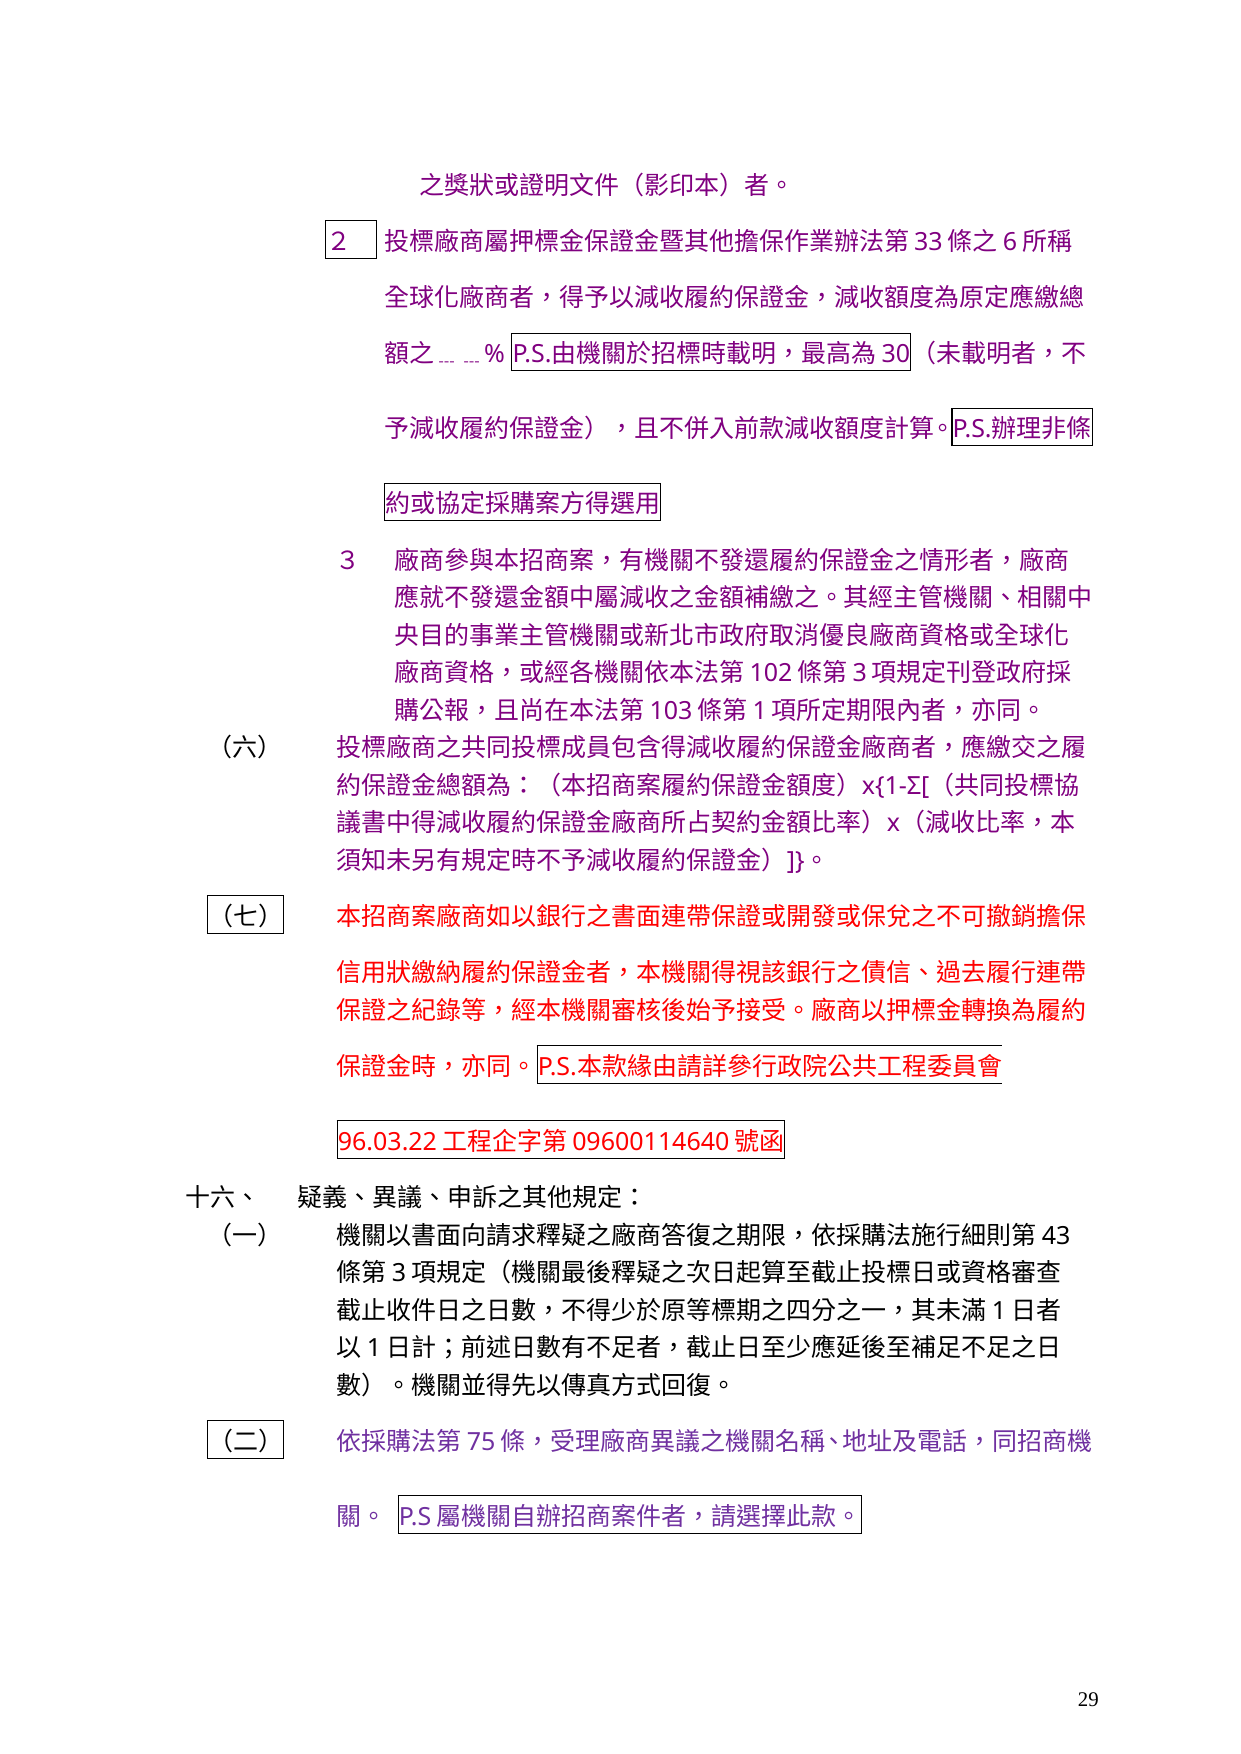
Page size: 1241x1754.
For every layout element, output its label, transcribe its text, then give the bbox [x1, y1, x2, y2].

subtitle 疑義、異議、申訴之其他規定： [185, 1177, 1079, 1214]
subtitle 投標廠商之共同投標成員包含得減收履約保證金廠商者，應繳交之履約保證金總額為：（本招商案履約保證金額度）x{1-Σ[（共同投標協議書中得減收履約保證金廠商所占契約金額比率）x（減收比率，本須知未另有規定時不予減收履約保證金）]}。 [207, 727, 1092, 877]
subtitle 廠商參與本招商案，有機關不發還履約保證金之情形者，廠商應就不發還金額中屬減收之金額補繳之。其經主管機關、相關中央目的事業主管機關或新北市政府取消優良廠商資格或全球化廠商資格，或經各機關依本法第102條第3項規定刊登政府採購公報，且尚在本法第103條第1項所定期限內者，亦同。 [335, 539, 1092, 727]
subtitle 之獎狀或證明文件（影印本）者。 [384, 164, 1092, 202]
subtitle 本招商案廠商如以銀行之書面連帶保證或開發或保兌之不可撤銷擔保信用狀繳納履約保證金者，本機關得視該銀行之債信、過去履行連帶保證之紀錄等，經本機關審核後始予接受。廠商以押標金轉換為履約保證金時，亦同。P.S.本款緣由請詳參行政院公共工程委員會96.03.22工程企字第09600114640號函 [207, 877, 1092, 1177]
subtitle 機關以書面向請求釋疑之廠商答復之期限，依採購法施行細則第43條第3項規定（機關最後釋疑之次日起算至截止投標日或資格審查截止收件日之日數，不得少於原等標期之四分之一，其未滿1日者以1日計；前述日數有不足者，截止日至少應延後至補足不足之日數）。機關並得先以傳真方式回復。 [207, 1214, 1079, 1402]
subtitle 依採購法第75條，受理廠商異議之機關名稱、地址及電話，同招商機關。 P.S屬機關自辦招商案件者，請選擇此款。 [207, 1402, 1092, 1552]
subtitle 投標廠商屬押標金保證金暨其他擔保作業辦法第33條之6所稱全球化廠商者，得予以減收履約保證金，減收額度為原定應繳總額之﹍﹍% P.S.由機關於招標時載明，最高為30（未載明者，不予減收履約保證金），且不併入前款減收額度計算。P.S.辦理非條約或協定採購案方得選用 [325, 202, 1092, 539]
